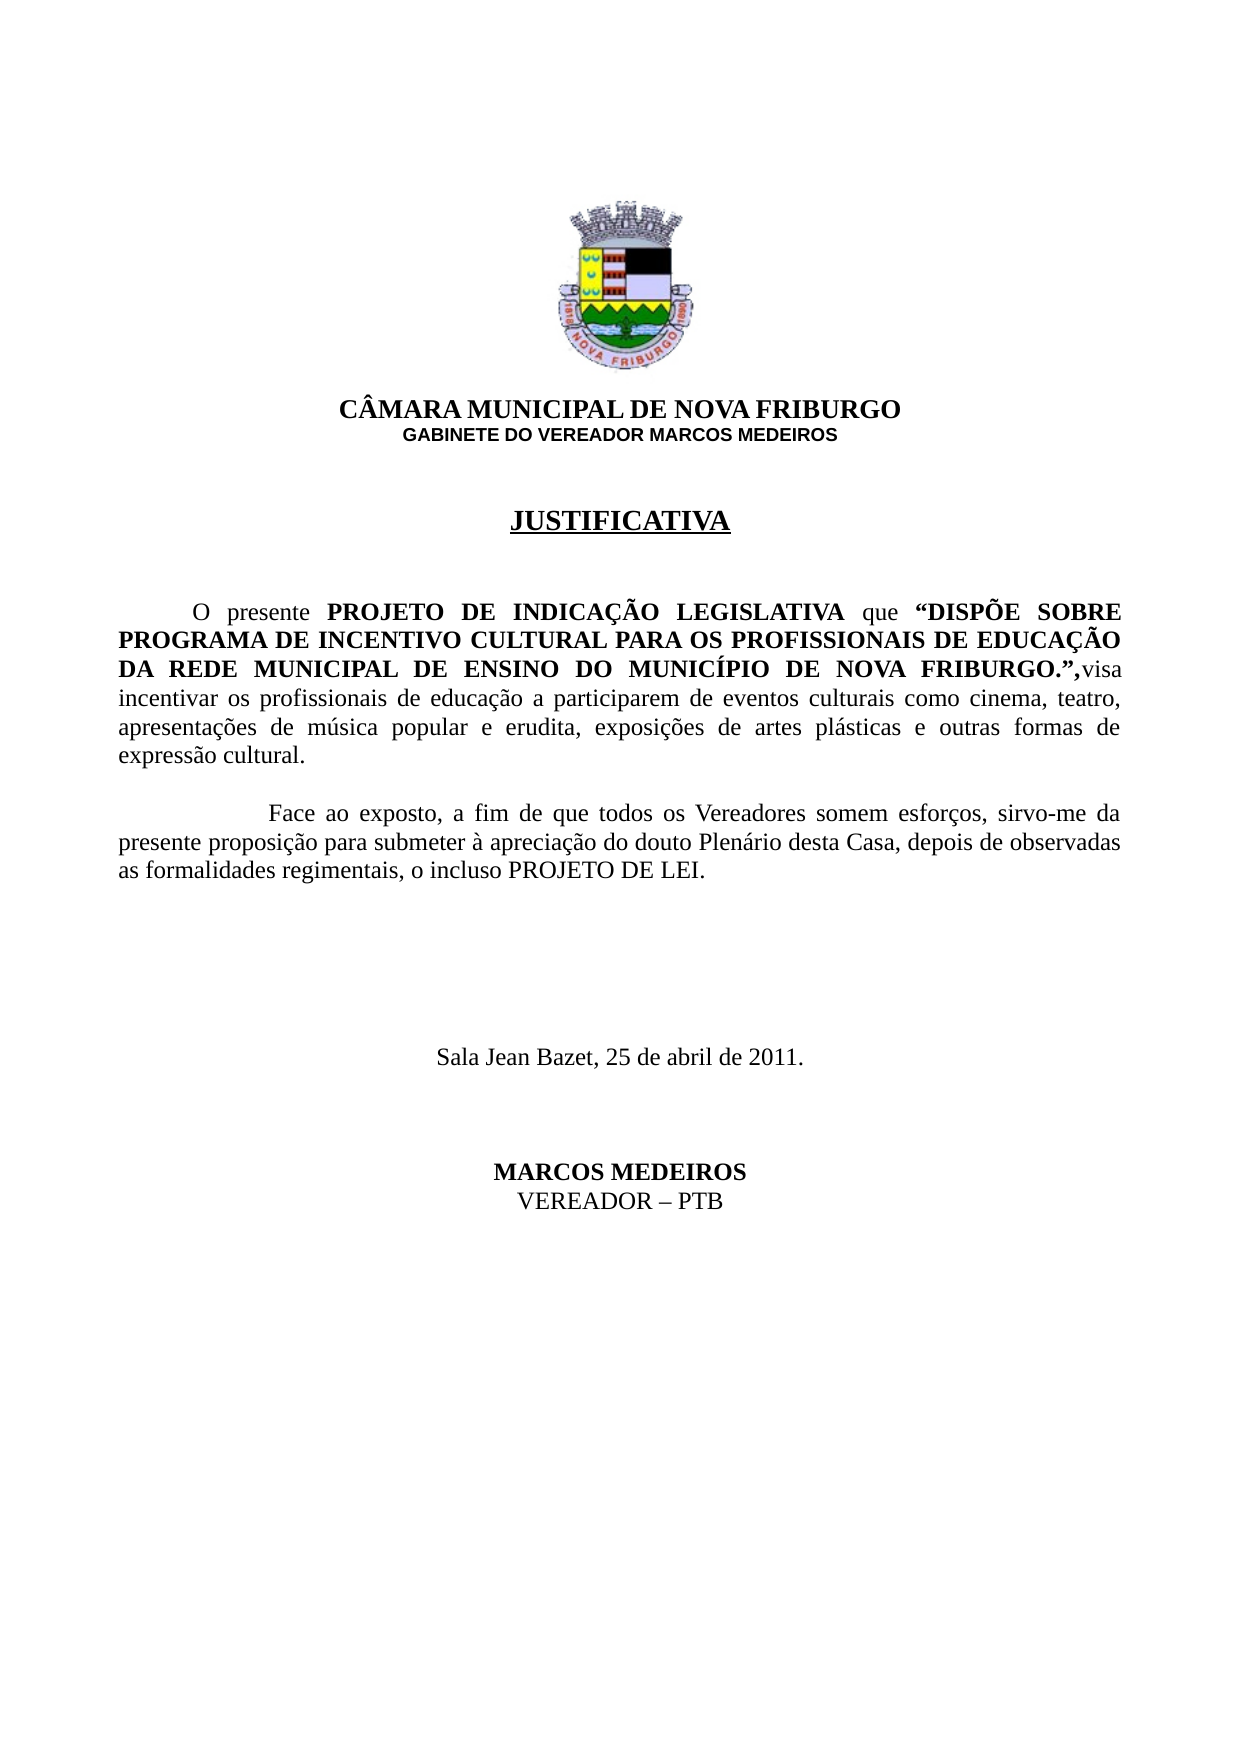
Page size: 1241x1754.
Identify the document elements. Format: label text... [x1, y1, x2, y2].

text JUSTIFICATIVA [118, 503, 1122, 537]
text Sala Jean Bazet, 25 de abril de 2011. [118, 1042, 1122, 1071]
text VEREADOR – PTB [118, 1186, 1122, 1215]
text Face ao exposto, a fim de que todos os Vereadores somem esforços, sirvo-me da presente proposição para submeter à apreciação do douto Plenário desta Casa, depois de observadas as formalidades regimentais, o incluso PROJETO DE LEI. [118, 798, 1122, 884]
text O presente PROJETO DE INDICAÇÃO LEGISLATIVA que “DISPÕE SOBRE PROGRAMA DE INCENTIVO CULTURAL PARA OS PROFISSIONAIS DE EDUCAÇÃO DA REDE MUNICIPAL DE ENSINO DO MUNICÍPIO DE NOVA FRIBURGO.”,visa incentivar os profissionais de educação a participarem de eventos culturais como cinema, teatro, apresentações de música popular e erudita, exposições de artes plásticas e outras formas de expressão cultural. [118, 597, 1122, 769]
text CÂMARA MUNICIPAL DE NOVA FRIBURGO [118, 393, 1122, 424]
picture [537, 184, 703, 384]
text GABINETE DO VEREADOR MARCOS MEDEIROS [118, 424, 1122, 446]
text MARCOS MEDEIROS [118, 1157, 1122, 1186]
